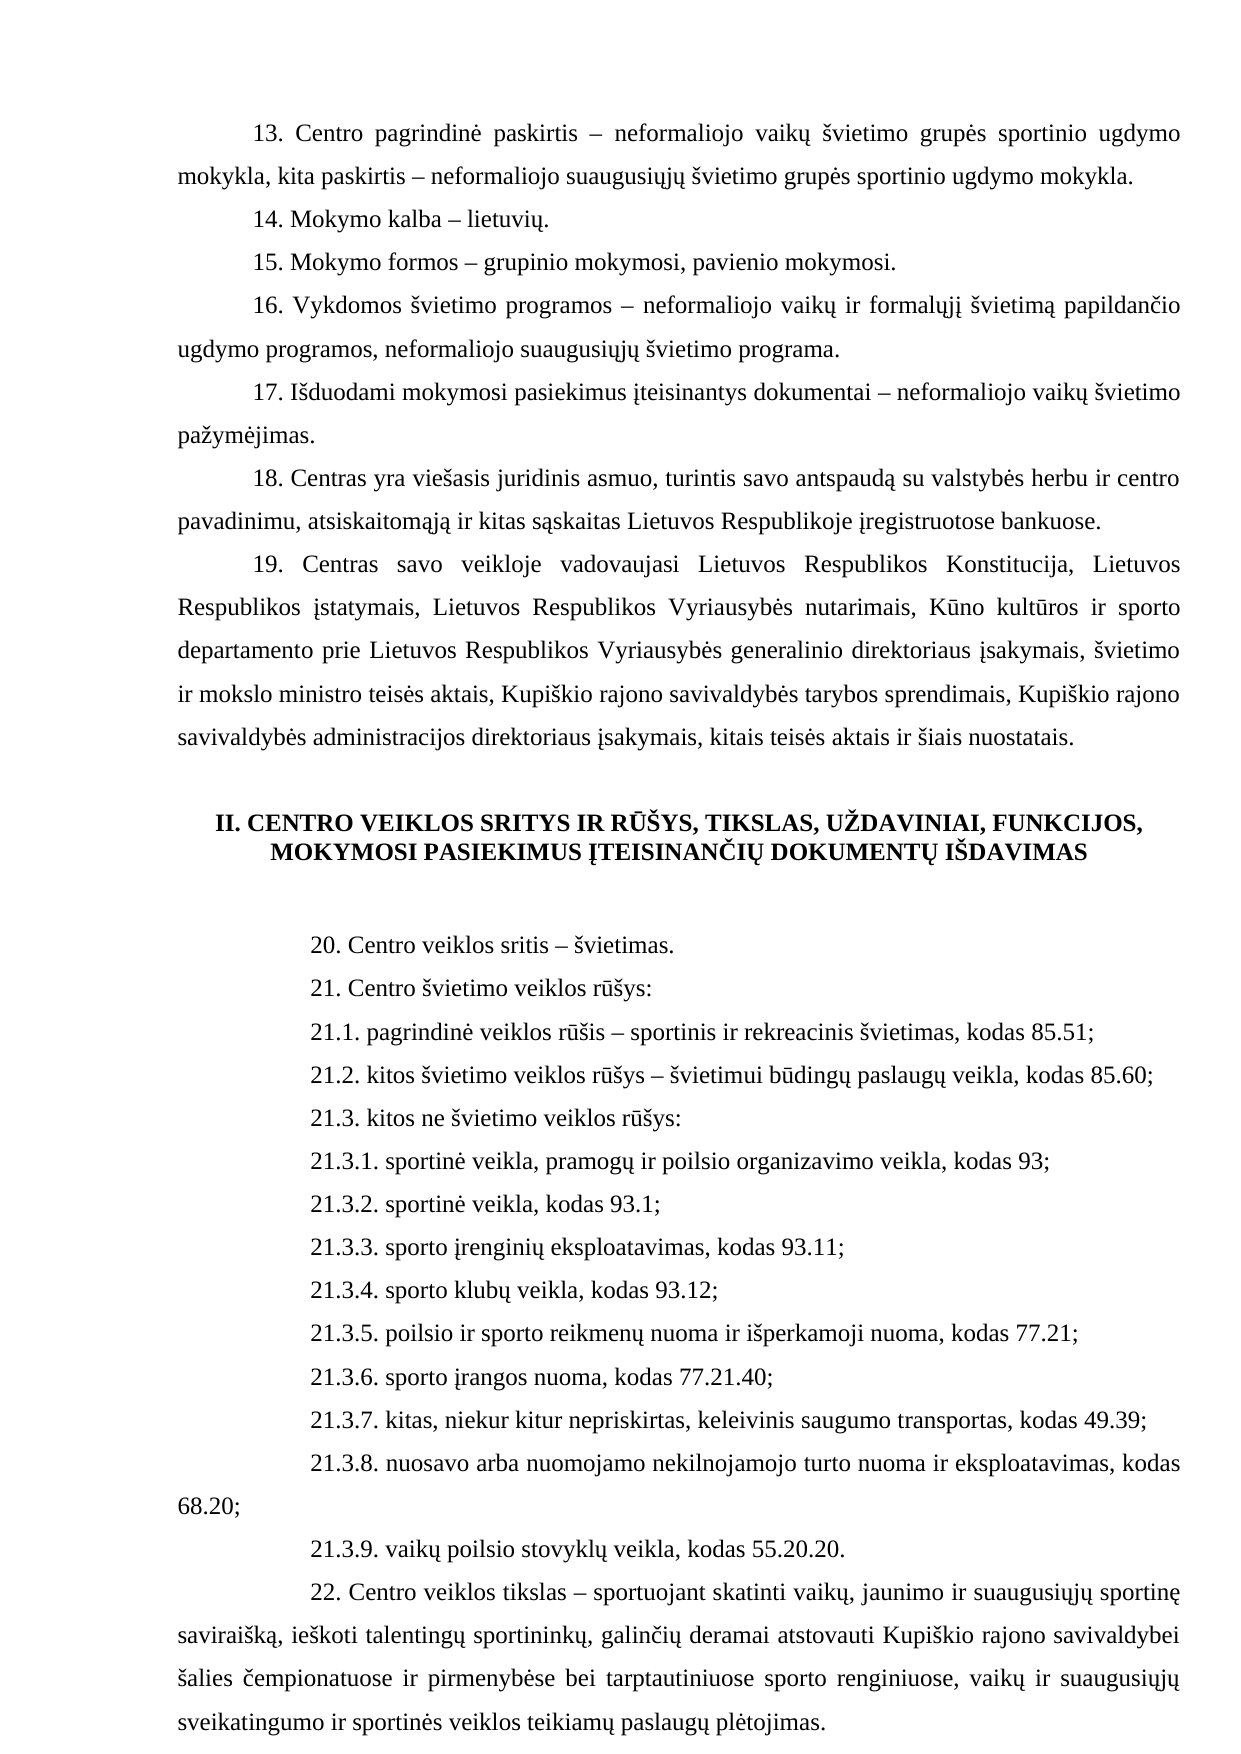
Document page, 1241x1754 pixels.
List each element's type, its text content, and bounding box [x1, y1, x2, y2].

text II. CENTRO VEIKLOS SRITYS IR RŪŠYS, TIKSLAS, UŽDAVINIAI, FUNKCIJOS, MOKYMOSI PASIEKIMUS ĮTEISINANČIŲ DOKUMENTŲ IŠDAVIMAS [177, 808, 1181, 866]
text 21.3.6. sporto įrangos nuoma, kodas 77.21.40; [177, 1362, 1181, 1390]
text 21.3.4. sporto klubų veikla, kodas 93.12; [177, 1275, 1181, 1304]
text 20. Centro veiklos sritis – švietimas. [177, 930, 1181, 959]
text 18. Centras yra viešasis juridinis asmuo, turintis savo antspaudą su valstybės herbu ir centro pavadinimu, atsiskaitomąją ir kitas sąskaitas Lietuvos Respublikoje įregistruotose bankuose. [177, 463, 1181, 535]
text 14. Mokymo kalba – lietuvių. [177, 204, 1181, 233]
text 21.3.2. sportinė veikla, kodas 93.1; [177, 1189, 1181, 1218]
text 16. Vykdomos švietimo programos – neformaliojo vaikų ir formalųjį švietimą papildančio ugdymo programos, neformaliojo suaugusiųjų švietimo programa. [177, 291, 1181, 362]
text 22. Centro veiklos tikslas – sportuojant skatinti vaikų, jaunimo ir suaugusiųjų sportinę saviraišką, ieškoti talentingų sportininkų, galinčių deramai atstovauti Kupiškio rajono savivaldybei šalies čempionatuose ir pirmenybėse bei tarptautiniuose sporto renginiuose, vaikų ir suaugusiųjų sveikatingumo ir sportinės veiklos teikiamų paslaugų plėtojimas. [177, 1577, 1181, 1735]
text 21.3.8. nuosavo arba nuomojamo nekilnojamojo turto nuoma ir eksploatavimas, kodas 68.20; [177, 1448, 1181, 1520]
text 21.3.9. vaikų poilsio stovyklų veikla, kodas 55.20.20. [177, 1534, 1181, 1563]
text 21.3. kitos ne švietimo veiklos rūšys: [177, 1103, 1181, 1132]
text 21.3.7. kitas, niekur kitur nepriskirtas, keleivinis saugumo transportas, kodas 49.39; [177, 1405, 1181, 1433]
text 21.3.3. sporto įrenginių eksploatavimas, kodas 93.11; [177, 1232, 1181, 1261]
text 17. Išduodami mokymosi pasiekimus įteisinantys dokumentai – neformaliojo vaikų švietimo pažymėjimas. [177, 377, 1181, 449]
text 19. Centras savo veikloje vadovaujasi Lietuvos Respublikos Konstitucija, Lietuvos Respublikos įstatymais, Lietuvos Respublikos Vyriausybės nutarimais, Kūno kultūros ir sporto departamento prie Lietuvos Respublikos Vyriausybės generalinio direktoriaus įsakymais, švietimo ir mokslo ministro teisės aktais, Kupiškio rajono savivaldybės tarybos sprendimais, Kupiškio rajono savivaldybės administracijos direktoriaus įsakymais, kitais teisės aktais ir šiais nuostatais. [177, 549, 1181, 751]
text 21.1. pagrindinė veiklos rūšis – sportinis ir rekreacinis švietimas, kodas 85.51; [177, 1017, 1181, 1045]
text 15. Mokymo formos – grupinio mokymosi, pavienio mokymosi. [177, 247, 1181, 276]
text 21. Centro švietimo veiklos rūšys: [177, 973, 1181, 1002]
text 21.2. kitos švietimo veiklos rūšys – švietimui būdingų paslaugų veikla, kodas 85.60; [177, 1060, 1181, 1088]
text 21.3.5. poilsio ir sporto reikmenų nuoma ir išperkamoji nuoma, kodas 77.21; [177, 1318, 1181, 1347]
text 21.3.1. sportinė veikla, pramogų ir poilsio organizavimo veikla, kodas 93; [177, 1146, 1181, 1175]
text 13. Centro pagrindinė paskirtis – neformaliojo vaikų švietimo grupės sportinio ugdymo mokykla, kita paskirtis – neformaliojo suaugusiųjų švietimo grupės sportinio ugdymo mokykla. [177, 118, 1181, 190]
